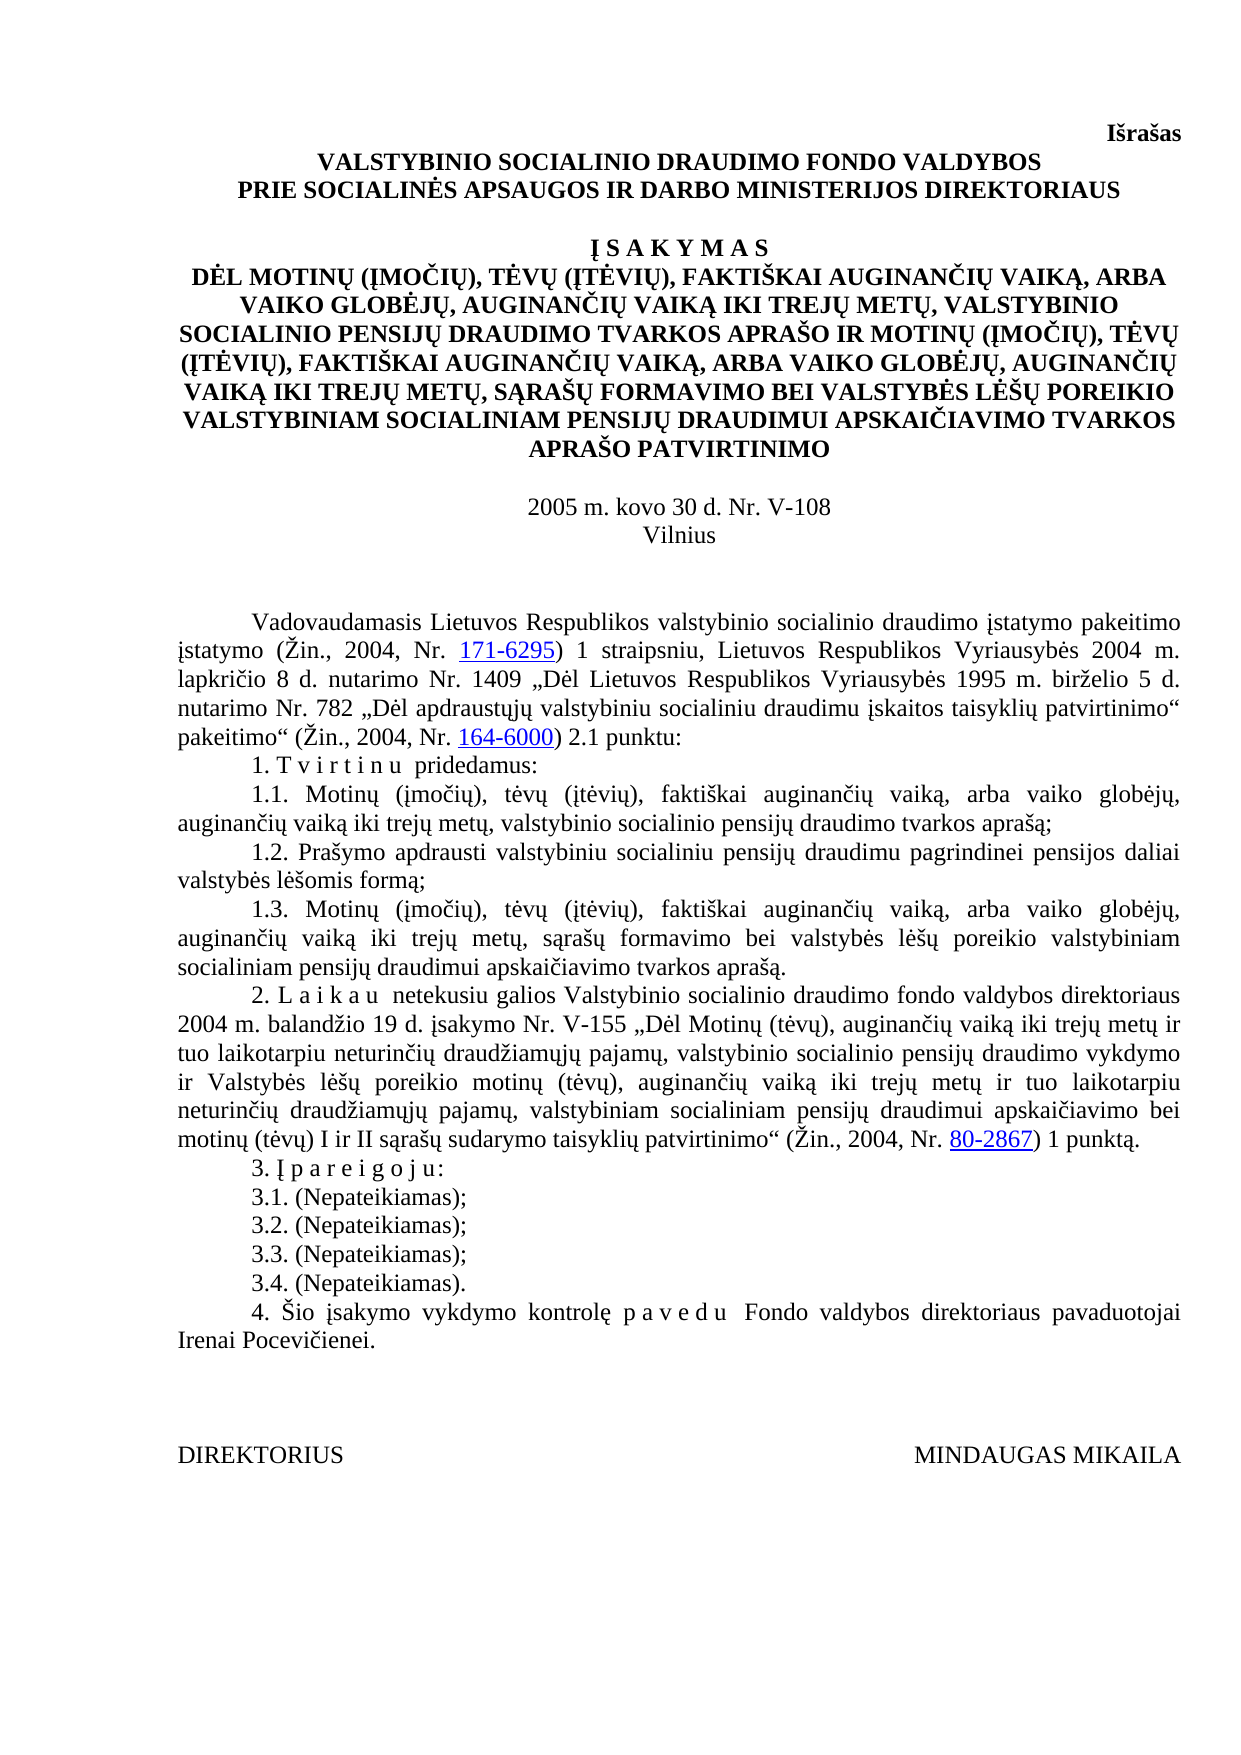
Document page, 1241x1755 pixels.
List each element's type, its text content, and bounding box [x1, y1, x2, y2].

text 3.2. (Nepateikiamas); [177, 1211, 1181, 1239]
text PRIE SOCIALINĖS APSAUGOS IR DARBO MINISTERIJOS DIREKTORIAUS [177, 176, 1181, 204]
text 3. Įpareigoju: [177, 1153, 1181, 1182]
text 1.3. Motinų (įmočių), tėvų (įtėvių), faktiškai auginančių vaiką, arba vaiko globėjų, auginančių vaiką iki trejų metų, sąrašų formavimo bei valstybės lėšų poreikio valstybiniam socialiniam pensijų draudimui apskaičiavimo tvarkos aprašą. [177, 894, 1181, 981]
text Vadovaudamasis Lietuvos Respublikos valstybinio socialinio draudimo įstatymo pakeitimo įstatymo (Žin., 2004, Nr. 171-6295) 1 straipsniu, Lietuvos Respublikos Vyriausybės 2004 m. lapkričio 8 d. nutarimo Nr. 1409 „Dėl Lietuvos Respublikos Vyriausybės 1995 m. birželio 5 d. nutarimo Nr. 782 „Dėl apdraustųjų valstybiniu socialiniu draudimu įskaitos taisyklių patvirtinimo“ pakeitimo“ (Žin., 2004, Nr. 164-6000) 2.1 punktu: [177, 607, 1181, 751]
text DĖL motinų (įmočių), tėvų (įtėvių), faktiškai auginančių vaiką, arba vaiko globėjų, auginančių vaiką iki trejų metų, valstybinio socialinio pensijų draudimo tvarkos aprašo ir motinų (įmočių), tėvų (įtėvių), faktiškai auginančių vaiką, arba vaiko globėjų, auginančių vaiką iki trejų metų, sąrašų formavimo bei VALSTYBĖS LĖŠŲ POREIKIO valstybiniam socialiniam pensijų draudimui apskaičiavimo tvarkos aprašo patvirtinimo [177, 262, 1181, 463]
text 3.1. (Nepateikiamas); [177, 1182, 1181, 1211]
text 2005 m. kovo 30 d. Nr. V-108 [177, 492, 1181, 521]
text 1.1. Motinų (įmočių), tėvų (įtėvių), faktiškai auginančių vaiką, arba vaiko globėjų, auginančių vaiką iki trejų metų, valstybinio socialinio pensijų draudimo tvarkos aprašą; [177, 779, 1181, 837]
text 1.2. Prašymo apdrausti valstybiniu socialiniu pensijų draudimu pagrindinei pensijos daliai valstybės lėšomis formą; [177, 837, 1181, 894]
text 3.4. (Nepateikiamas). [177, 1268, 1181, 1297]
text Į S A K Y M A S [177, 233, 1181, 262]
text Išrašas [177, 118, 1181, 147]
text DIREKTORIUS MINDAUGAS MIKAILA [177, 1441, 1181, 1469]
text 3.3. (Nepateikiamas); [177, 1239, 1181, 1268]
text 4. Šio įsakymo vykdymo kontrolę pavedu Fondo valdybos direktoriaus pavaduotojai Irenai Pocevičienei. [177, 1297, 1181, 1354]
text VALSTYBINIO SOCIALINIO DRAUDIMO FONDO VALDYBOS [177, 147, 1181, 176]
text Vilnius [177, 521, 1181, 549]
text 2. Laikau netekusiu galios Valstybinio socialinio draudimo fondo valdybos direktoriaus 2004 m. balandžio 19 d. įsakymo Nr. V-155 „Dėl Motinų (tėvų), auginančių vaiką iki trejų metų ir tuo laikotarpiu neturinčių draudžiamųjų pajamų, valstybinio socialinio pensijų draudimo vykdymo ir Valstybės lėšų poreikio motinų (tėvų), auginančių vaiką iki trejų metų ir tuo laikotarpiu neturinčių draudžiamųjų pajamų, valstybiniam socialiniam pensijų draudimui apskaičiavimo bei motinų (tėvų) I ir II sąrašų sudarymo taisyklių patvirtinimo“ (Žin., 2004, Nr. 80-2867) 1 punktą. [177, 981, 1181, 1153]
text 1. Tvirtinu pridedamus: [177, 751, 1181, 779]
